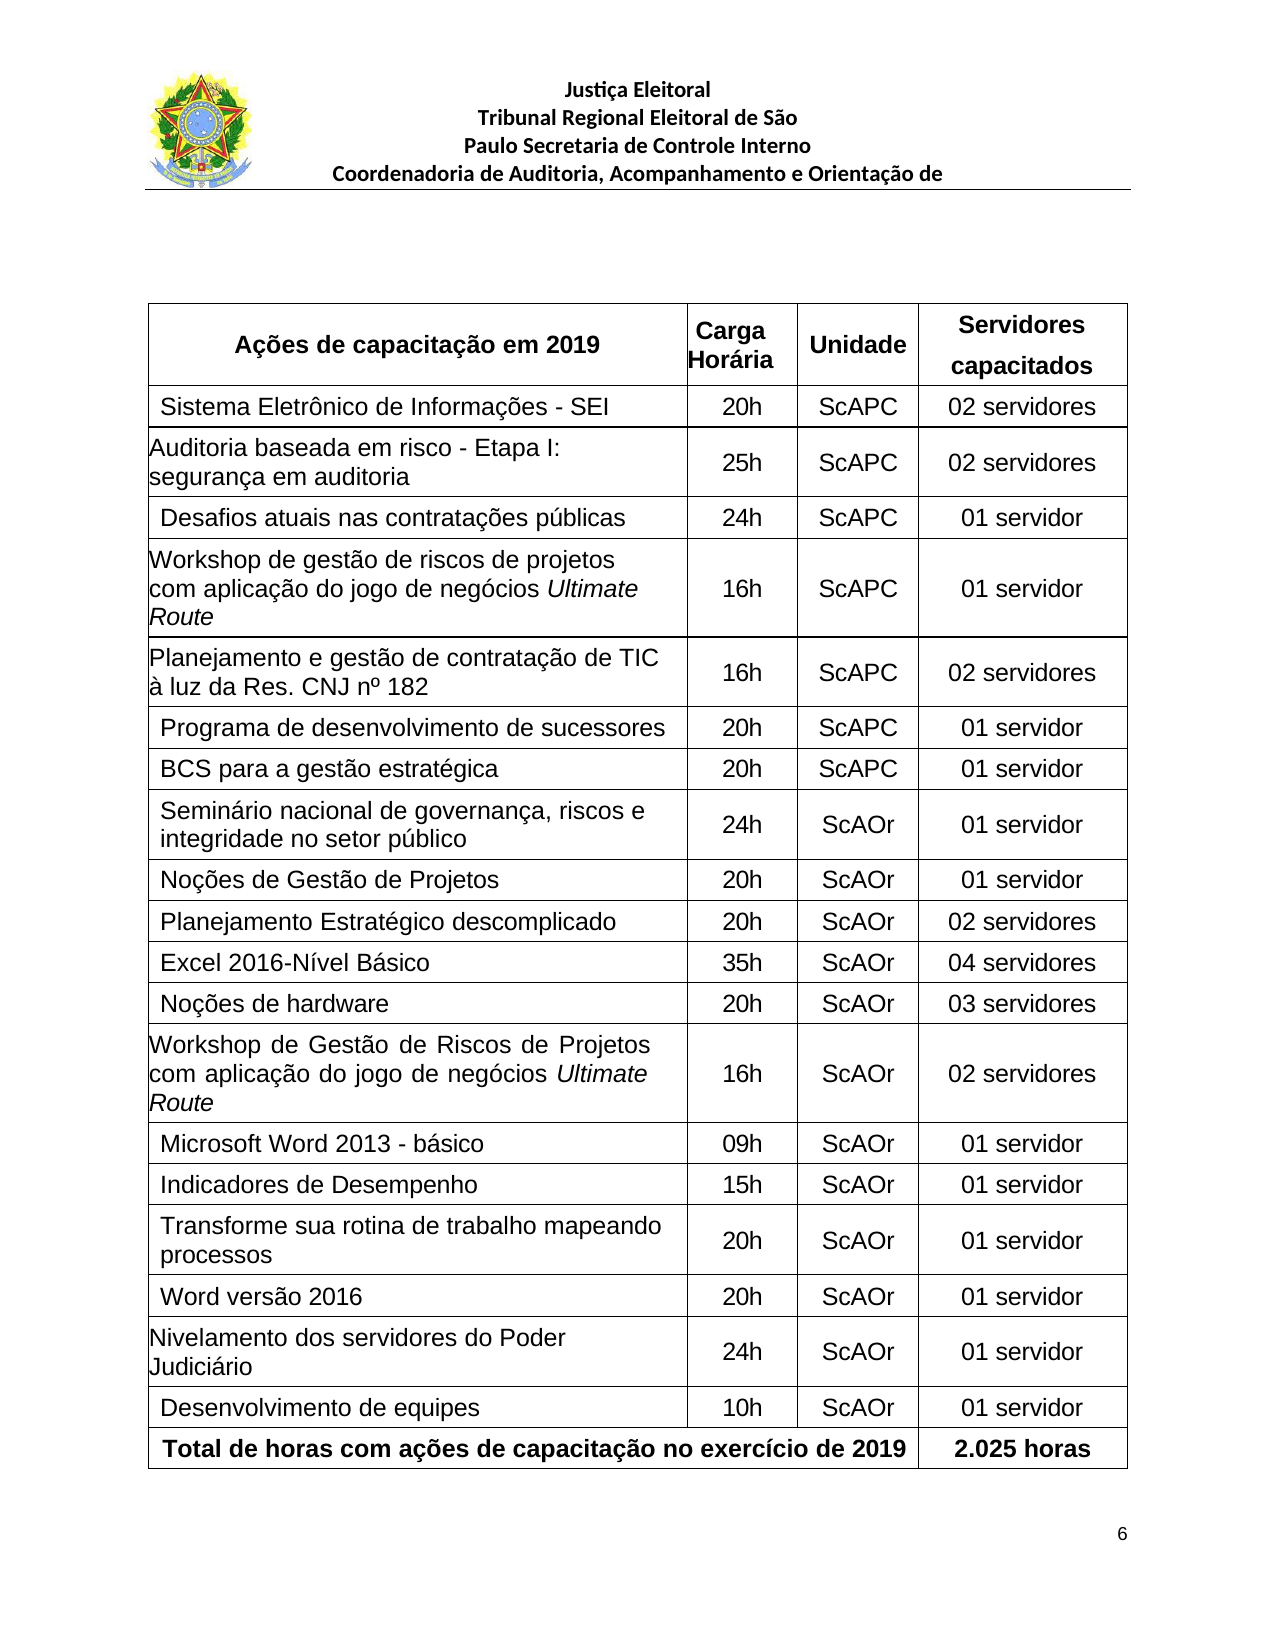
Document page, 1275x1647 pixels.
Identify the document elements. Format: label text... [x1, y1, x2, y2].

table_cell 20h [688, 707, 797, 747]
table_cell ScAOr [798, 1387, 918, 1427]
table_cell 20h [688, 749, 797, 788]
table_cell Noções de hardware [149, 983, 687, 1023]
table_cell ScAOr [798, 901, 918, 941]
table_cell ScAOr [798, 942, 918, 982]
table_cell 15h [688, 1164, 797, 1204]
table_cell 25h [688, 428, 797, 496]
table_cell ScAOr [798, 790, 918, 858]
table_cell 2.025 horas [919, 1428, 1127, 1468]
table_cell ScAOr [798, 1164, 918, 1204]
table_header Servidores capacitados [919, 304, 1127, 385]
table_cell 01 servidor [919, 497, 1127, 537]
table_cell 02 servidores [919, 428, 1127, 496]
table_cell 01 servidor [919, 790, 1127, 858]
table_cell 03 servidores [919, 983, 1127, 1023]
table_cell ScAPC [798, 539, 918, 636]
table_cell Microsoft Word 2013 - básico [149, 1123, 687, 1163]
table_cell 20h [688, 386, 797, 426]
table_cell Seminário nacional de governança, riscos e integridade no setor público [149, 790, 687, 858]
table_cell ScAPC [798, 428, 918, 496]
table_cell 24h [688, 497, 797, 537]
table_cell 02 servidores [919, 901, 1127, 941]
table_cell ScAOr [798, 1317, 918, 1386]
table_cell Programa de desenvolvimento de sucessores [149, 707, 687, 747]
table_cell Workshop de gestão de riscos de projetos com aplicação do jogo de negócios Ultimate Route [149, 539, 687, 636]
table_cell 24h [688, 790, 797, 858]
table_cell 01 servidor [919, 1387, 1127, 1427]
table_cell Desafios atuais nas contratações públicas [149, 497, 687, 537]
table_cell 20h [688, 860, 797, 899]
table_cell 01 servidor [919, 539, 1127, 636]
table_cell 16h [688, 638, 797, 706]
table_cell ScAOr [798, 1123, 918, 1163]
table_cell ScAPC [798, 497, 918, 537]
table_cell 01 servidor [919, 749, 1127, 788]
table_cell Noções de Gestão de Projetos [149, 860, 687, 899]
table_cell BCS para a gestão estratégica [149, 749, 687, 788]
table_cell ScAPC [798, 386, 918, 426]
table_header Unidade [798, 304, 918, 385]
table_cell ScAPC [798, 749, 918, 788]
table_cell 16h [688, 1024, 797, 1122]
table_cell Transforme sua rotina de trabalho mapeando processos [149, 1205, 687, 1274]
table_cell 09h [688, 1123, 797, 1163]
table_cell 20h [688, 1205, 797, 1274]
table_cell ScAOr [798, 860, 918, 899]
table_cell 35h [688, 942, 797, 982]
table_cell Desenvolvimento de equipes [149, 1387, 687, 1427]
table_cell ScAPC [798, 707, 918, 747]
table_cell 01 servidor [919, 1205, 1127, 1274]
table_header Ações de capacitação em 2019 [149, 304, 687, 385]
table_cell 02 servidores [919, 638, 1127, 706]
table_cell Auditoria baseada em risco - Etapa I: segurança em auditoria [149, 428, 687, 496]
table_cell 10h [688, 1387, 797, 1427]
table_cell 01 servidor [919, 1123, 1127, 1163]
table_cell Excel 2016-Nível Básico [149, 942, 687, 982]
table_cell 20h [688, 1275, 797, 1316]
table_cell 01 servidor [919, 707, 1127, 747]
picture [147, 70, 252, 188]
table_cell 24h [688, 1317, 797, 1386]
table_cell Sistema Eletrônico de Informações - SEI [149, 386, 687, 426]
table_cell ScAOr [798, 983, 918, 1023]
table_cell ScAOr [798, 1275, 918, 1316]
table_cell Total de horas com ações de capacitação no exercício de 2019 [149, 1428, 918, 1468]
table_cell Indicadores de Desempenho [149, 1164, 687, 1204]
table_header Carga Horária [688, 304, 797, 385]
table_cell Planejamento e gestão de contratação de TIC à luz da Res. CNJ nº 182 [149, 638, 687, 706]
table_cell 02 servidores [919, 386, 1127, 426]
table_cell 01 servidor [919, 1164, 1127, 1204]
table_cell 01 servidor [919, 1275, 1127, 1316]
table_cell 01 servidor [919, 860, 1127, 899]
table_cell ScAOr [798, 1205, 918, 1274]
table_cell ScAPC [798, 638, 918, 706]
table_cell Workshop de Gestão de Riscos de Projetos com aplicação do jogo de negócios Ultimate Route [149, 1024, 687, 1122]
table_cell 20h [688, 983, 797, 1023]
table_cell 01 servidor [919, 1317, 1127, 1386]
table_cell 04 servidores [919, 942, 1127, 982]
table_cell Nivelamento dos servidores do Poder Judiciário [149, 1317, 687, 1386]
table_cell ScAOr [798, 1024, 918, 1122]
table_cell 20h [688, 901, 797, 941]
table_cell 02 servidores [919, 1024, 1127, 1122]
table_cell Word versão 2016 [149, 1275, 687, 1316]
table_cell Planejamento Estratégico descomplicado [149, 901, 687, 941]
table_cell 16h [688, 539, 797, 636]
